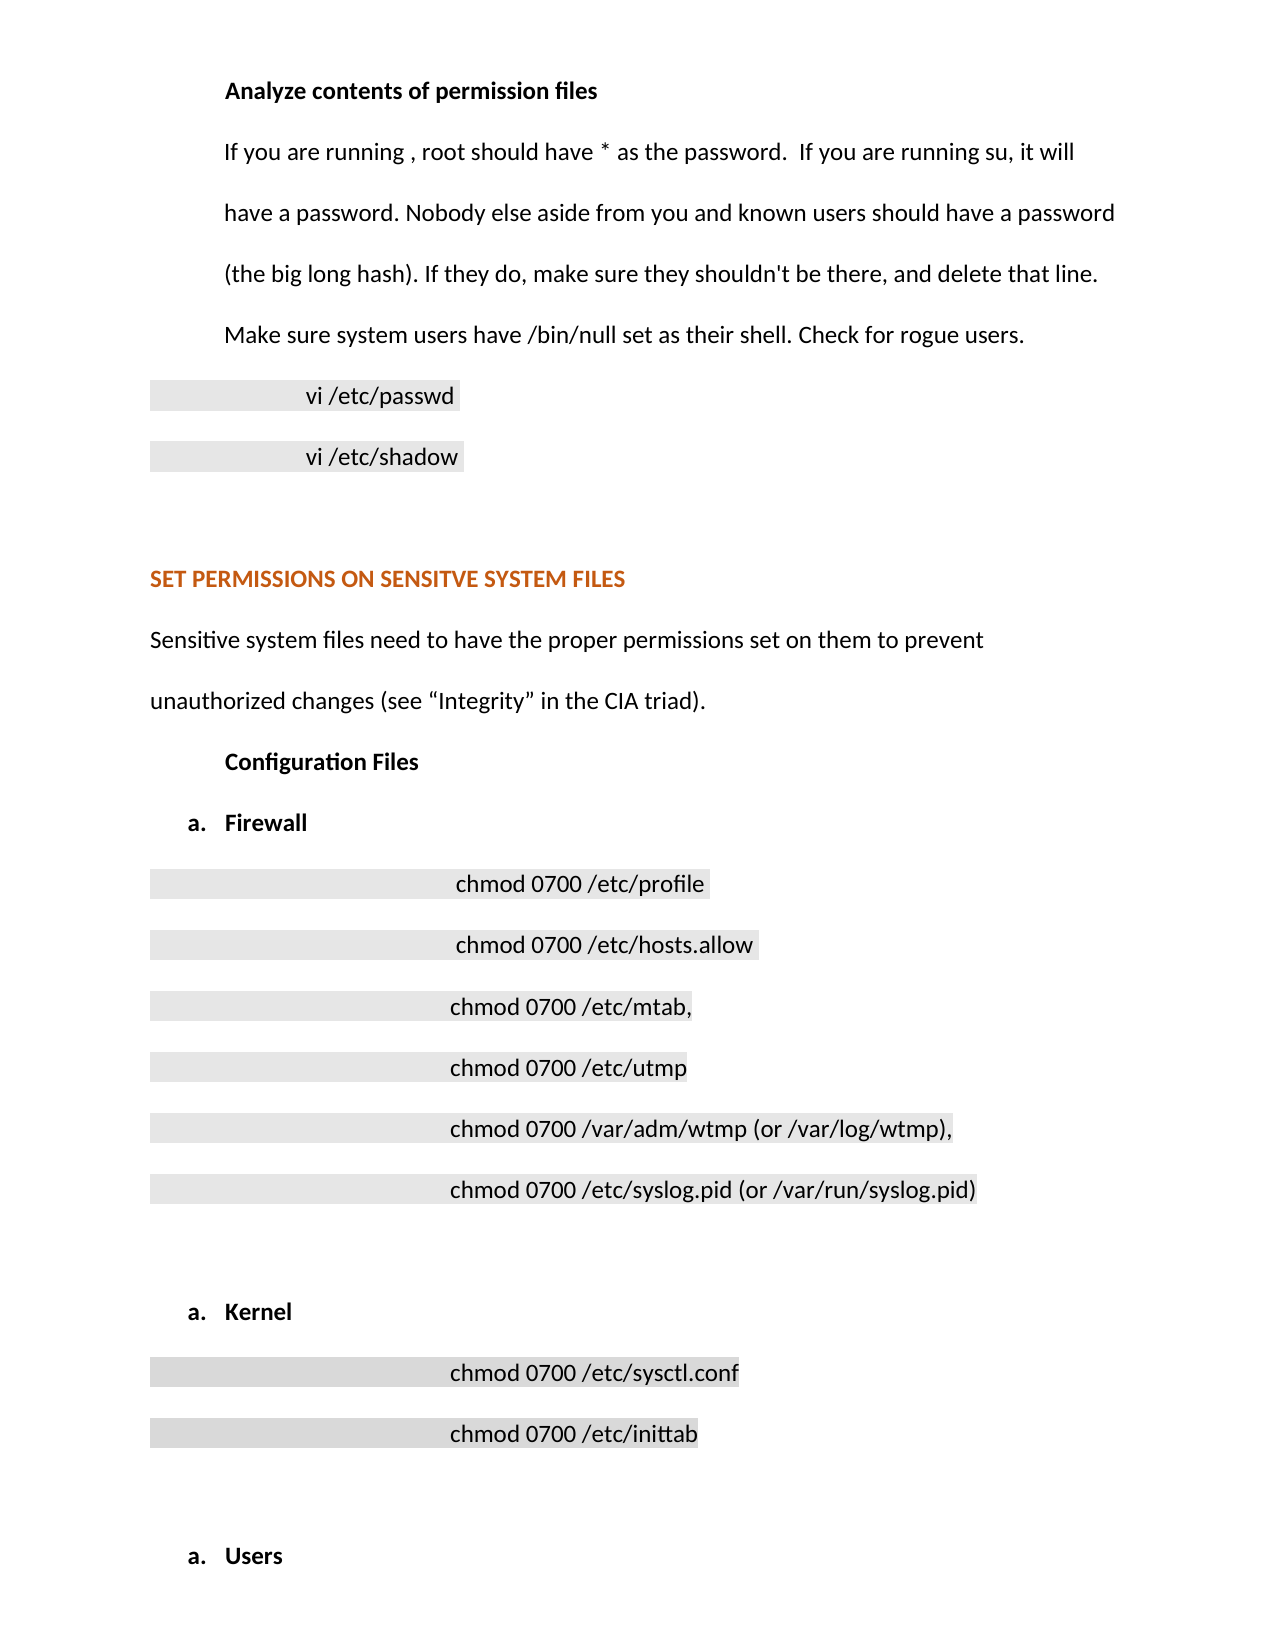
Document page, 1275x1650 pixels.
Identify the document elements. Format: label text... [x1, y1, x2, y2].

text Analyze contents of permission files [150, 75, 1125, 106]
text chmod 0700 /etc/syslog.pid (or /var/run/syslog.pid) [150, 1174, 1125, 1204]
text If you are running , root should have * as the password. If you are running su, it will have a password. Nobody else aside from you and known users should have a password (the big long hash). If they do, make sure they shouldn't be there, and delete that line. Make sure system users have /bin/null set as their shell. Check for rogue users. [224, 136, 1125, 350]
list Users [187, 1540, 1125, 1571]
text chmod 0700 /etc/sysctl.conf [150, 1357, 1125, 1387]
text chmod 0700 /etc/profile [150, 868, 1125, 899]
text chmod 0700 /var/adm/wtmp (or /var/log/wtmp), [150, 1113, 1125, 1143]
text chmod 0700 /etc/inittab [150, 1418, 1125, 1448]
text chmod 0700 /etc/hosts.allow [150, 929, 1125, 960]
text chmod 0700 /etc/utmp [150, 1052, 1125, 1082]
text chmod 0700 /etc/mtab, [150, 991, 1125, 1021]
list Kernel [187, 1296, 1125, 1326]
list Firewall [187, 807, 1125, 838]
text SET PERMISSIONS ON SENSITVE SYSTEM FILES [150, 563, 1125, 594]
text Sensitive system files need to have the proper permissions set on them to prevent unauthorized changes (see “Integrity” in the CIA triad). [150, 624, 1125, 716]
text vi /etc/shadow [150, 441, 1125, 472]
text Configuration Files [150, 746, 1125, 777]
text vi /etc/passwd [150, 380, 1125, 411]
